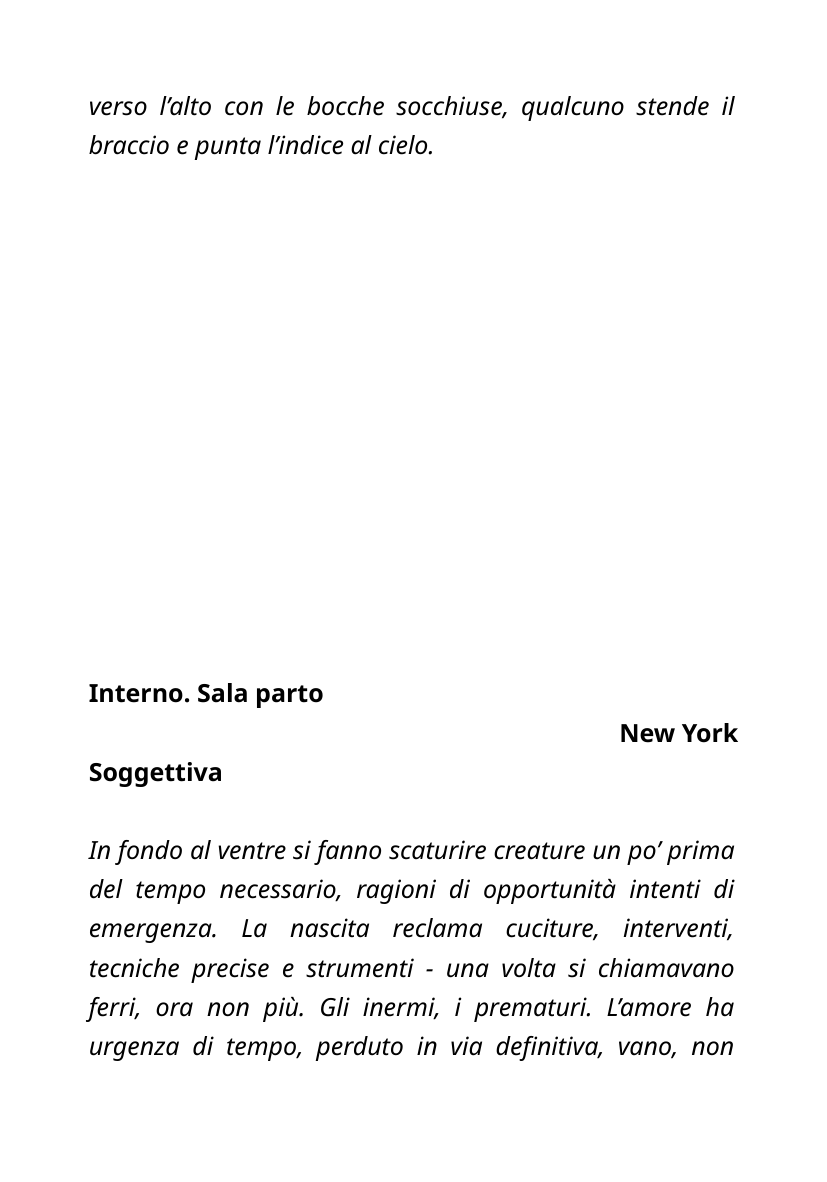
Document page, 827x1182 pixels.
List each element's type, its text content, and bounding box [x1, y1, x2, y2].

text In fondo al ventre si fanno scaturire creature un po’ prima del tempo necessario, ragioni di opportunità intenti di emergenza. La nascita reclama cuciture, interventi, tecniche precise e strumenti - una volta si chiamavano ferri, ora non più. Gli inermi, i prematuri. L’amore ha urgenza di tempo, perduto in via definitiva, vano, non [88, 833, 738, 1063]
text verso l’alto con le bocche socchiuse, qualcuno stende il braccio e punta l’indice al cielo. [88, 88, 738, 162]
text New York [88, 715, 738, 749]
text Soggettiva [88, 754, 738, 788]
text Interno. Sala parto [88, 676, 738, 710]
